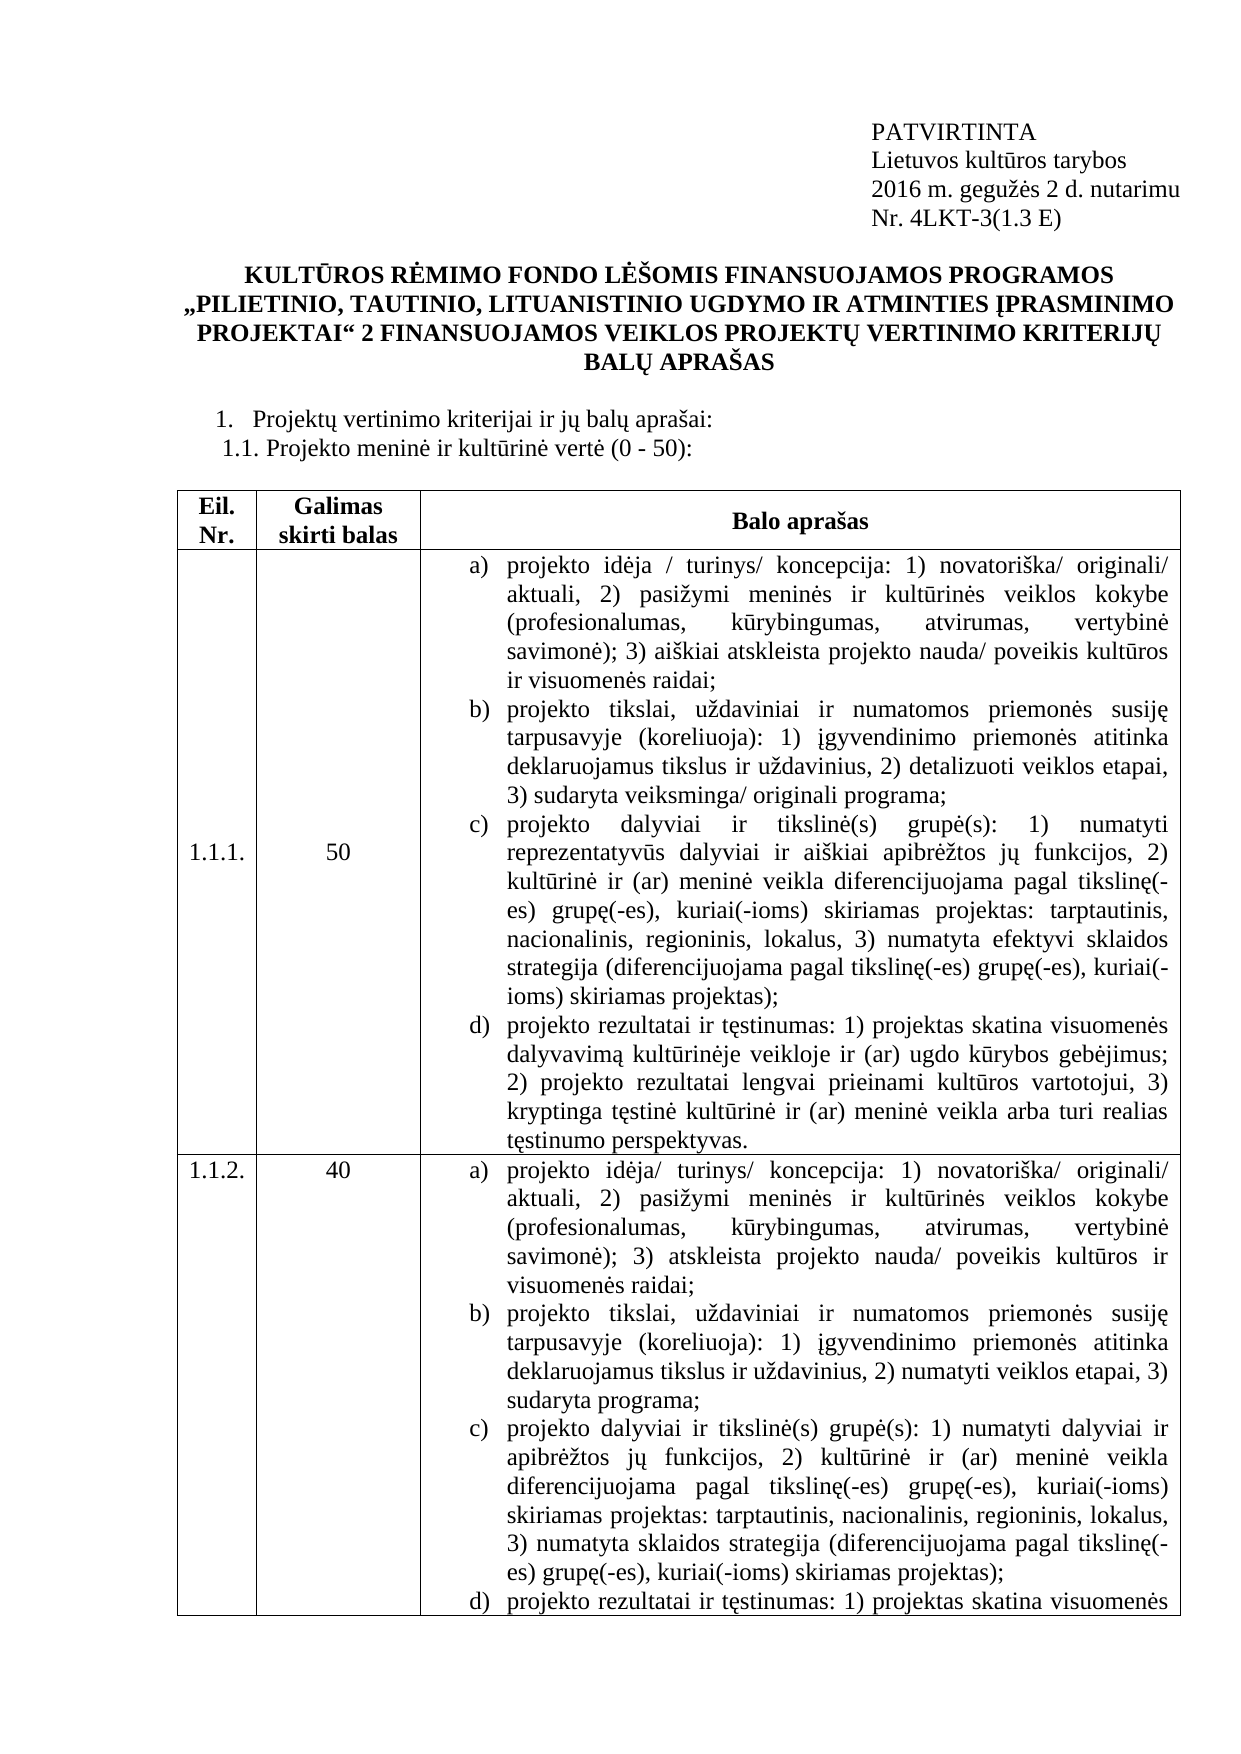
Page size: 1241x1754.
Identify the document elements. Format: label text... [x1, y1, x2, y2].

text 2016 m. gegužės 2 d. nutarimu Nr. 4LKT-3(1.3 E) [871, 174, 1181, 232]
text Lietuvos kultūros tarybos [177, 145, 1181, 174]
table_cell a) projekto idėja/ turinys/ koncepcija: 1) novatoriška/ originali/ aktuali, 2) pasižymi meninės ir kultūrinės veiklos kokybe (profesionalumas, kūrybingumas, atvirumas, vertybinė savimonė); 3) atskleista projekto nauda/ poveikis kultūros ir visuomenės raidai; b) projekto tikslai, uždaviniai ir numatomos priemonės susiję tarpusavyje (koreliuoja): 1) įgyvendinimo priemonės atitinka deklaruojamus tikslus ir uždavinius, 2) numatyti veiklos etapai, 3) sudaryta programa; c) projekto dalyviai ir tikslinė(s) grupė(s): 1) numatyti dalyviai ir apibrėžtos jų funkcijos, 2) kultūrinė ir (ar) meninė veikla diferencijuojama pagal tikslinę(-es) grupę(-es), kuriai(-ioms) skiriamas projektas: tarptautinis, nacionalinis, regioninis, lokalus, 3) numatyta sklaidos strategija (diferencijuojama pagal tikslinę(-es) grupę(-es), kuriai(-ioms) skiriamas projektas); d) projekto rezultatai ir tęstinumas: 1) projektas skatina visuomenės [421, 1155, 1180, 1615]
table_header Eil. Nr. [178, 491, 256, 549]
table_header Balo aprašas [421, 491, 1180, 549]
table_cell a) projekto idėja / turinys/ koncepcija: 1) novatoriška/ originali/ aktuali, 2) pasižymi meninės ir kultūrinės veiklos kokybe (profesionalumas, kūrybingumas, atvirumas, vertybinė savimonė); 3) aiškiai atskleista projekto nauda/ poveikis kultūros ir visuomenės raidai; b) projekto tikslai, uždaviniai ir numatomos priemonės susiję tarpusavyje (koreliuoja): 1) įgyvendinimo priemonės atitinka deklaruojamus tikslus ir uždavinius, 2) detalizuoti veiklos etapai, 3) sudaryta veiksminga/ originali programa; c) projekto dalyviai ir tikslinė(s) grupė(s): 1) numatyti reprezentatyvūs dalyviai ir aiškiai apibrėžtos jų funkcijos, 2) kultūrinė ir (ar) meninė veikla diferencijuojama pagal tikslinę(-es) grupę(-es), kuriai(-ioms) skiriamas projektas: tarptautinis, nacionalinis, regioninis, lokalus, 3) numatyta efektyvi sklaidos strategija (diferencijuojama pagal tikslinę(-es) grupę(-es), kuriai(-ioms) skiriamas projektas); d) projekto rezultatai ir tęstinumas: 1) projektas skatina visuomenės dalyvavimą kultūrinėje veikloje ir (ar) ugdo kūrybos gebėjimus; 2) projekto rezultatai lengvai prieinami kultūros vartotojui, 3) kryptinga tęstinė kultūrinė ir (ar) meninė veikla arba turi realias tęstinumo perspektyvas. [421, 550, 1180, 1154]
text 1. Projektų vertinimo kriterijai ir jų balų aprašai: [215, 404, 1181, 433]
text PATVIRTINTA [177, 117, 1181, 145]
table_header Galimas skirti balas [257, 491, 420, 549]
table_cell 40 [257, 1155, 420, 1615]
table_cell 1.1.1. [178, 550, 256, 1154]
text KULTŪROS RĖMIMO FONDO LĖŠOMIS FINANSUOJAMOS PROGRAMOS „PILIETINIO, TAUTINIO, LITUANISTINIO UGDYMO IR ATMINTIES ĮPRASMINIMO PROJEKTAI“ 2 FINANSUOJAMOS VEIKLOS PROJEKTŲ VERTINIMO KRITERIJŲ BALŲ APRAŠAS [177, 260, 1181, 375]
text 1.1. Projekto meninė ir kultūrinė vertė (0 - 50): [222, 433, 1181, 462]
table_cell 1.1.2. [178, 1155, 256, 1615]
table_cell 50 [257, 550, 420, 1154]
